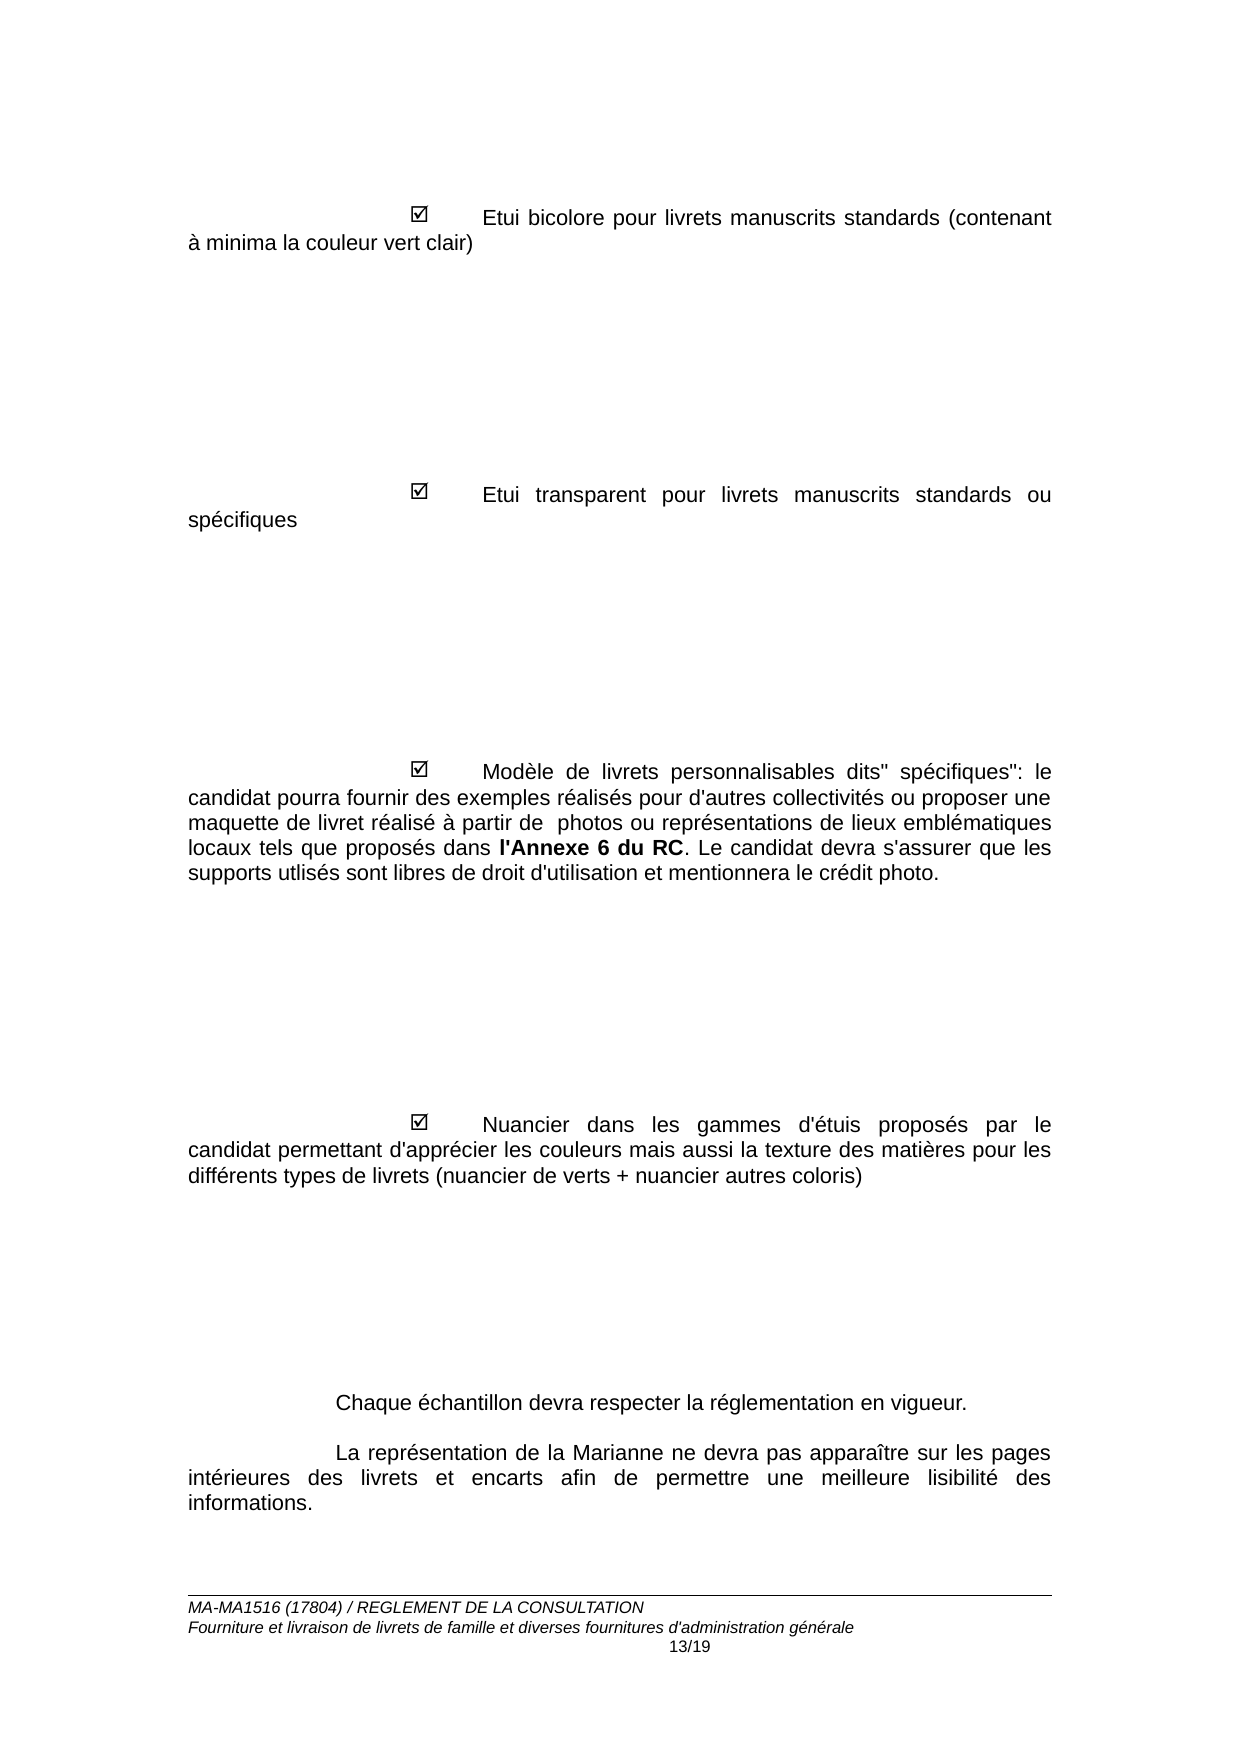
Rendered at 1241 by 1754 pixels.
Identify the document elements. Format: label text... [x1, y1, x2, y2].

list Etui transparent pour livrets manuscrits standards ou spécifiques [188, 482, 1052, 532]
list Modèle de livrets personnalisables dits" spécifiques": le candidat pourra fournir des exemples réalisés pour d'autres collectivités ou proposer une maquette de livret réalisé à partir de photos ou représentations de lieux emblématiques locaux tels que proposés dans l'Annexe 6 du RC. Le candidat devra s'assurer que les supports utlisés sont libres de droit d'utilisation et mentionnera le crédit photo. [188, 759, 1052, 885]
text Chaque échantillon devra respecter la réglementation en vigueur. [188, 1389, 1052, 1414]
list Nuancier dans les gammes d'étuis proposés par le candidat permettant d'apprécier les couleurs mais aussi la texture des matières pour les différents types de livrets (nuancier de verts + nuancier autres coloris) [188, 1112, 1052, 1188]
text La représentation de la Marianne ne devra pas apparaître sur les pages intérieures des livrets et encarts afin de permettre une meilleure lisibilité des informations. [188, 1440, 1052, 1515]
list Etui bicolore pour livrets manuscrits standards (contenant à minima la couleur vert clair) [188, 204, 1052, 255]
